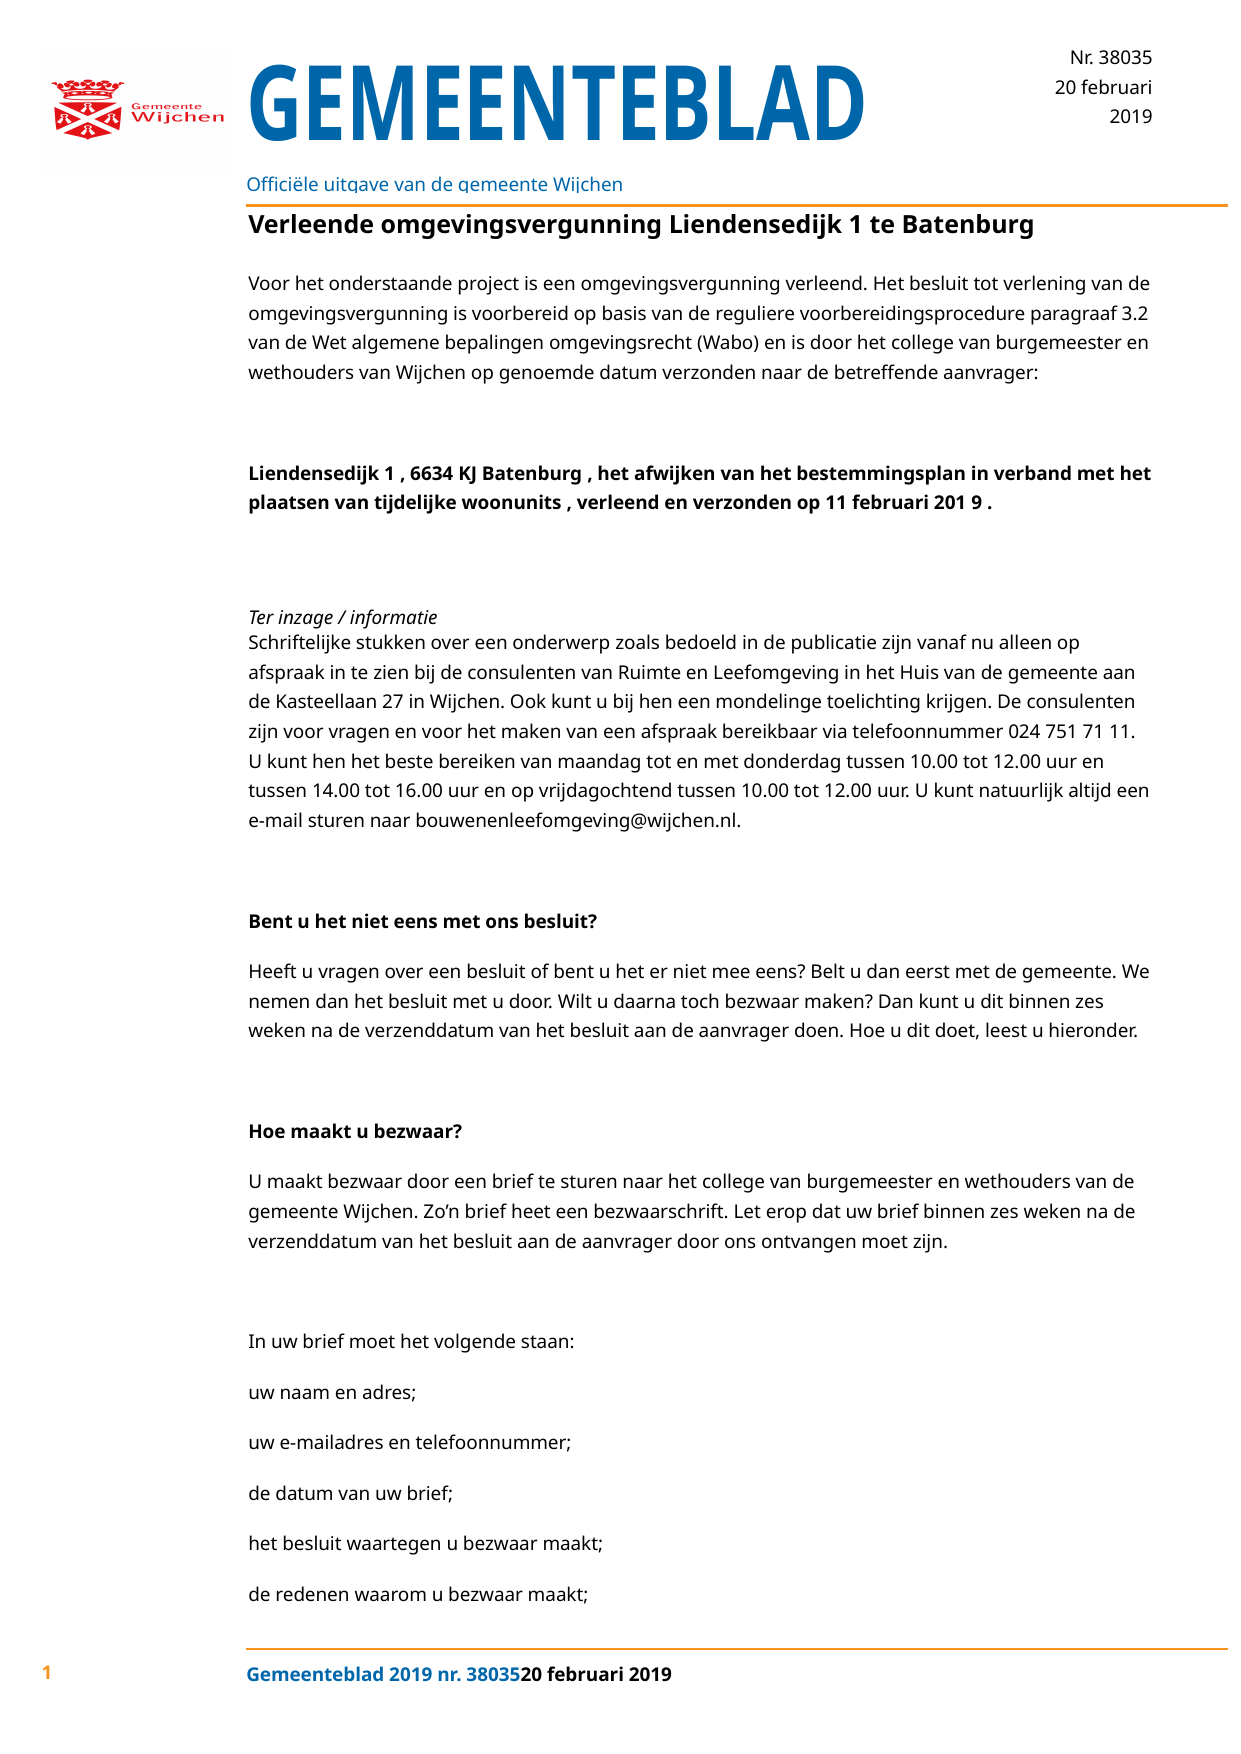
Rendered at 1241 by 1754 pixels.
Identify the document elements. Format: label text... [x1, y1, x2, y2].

text Bent u het niet eens met ons besluit? [248, 908, 1152, 934]
text Voor het onderstaande project is een omgevingsvergunning verleend. Het besluit tot verlening van de omgevingsvergunning is voorbereid op basis van de reguliere voorbereidingsprocedure paragraaf 3.2 van de Wet algemene bepalingen omgevingsrecht (Wabo) en is door het college van burgemeester en wethouders van Wijchen op genoemde datum verzonden naar de betreffende aanvrager: [248, 270, 1152, 385]
text U maakt bezwaar door een brief te sturen naar het college van burgemeester en wethouders van de gemeente Wijchen. Zo’n brief heet een bezwaarschrift. Let erop dat uw brief binnen zes weken na de verzenddatum van het besluit aan de aanvrager door ons ontvangen moet zijn. [248, 1169, 1152, 1254]
text uw e-mailadres en telefoonnummer; [248, 1429, 1152, 1455]
text Schriftelijke stukken over een onderwerp zoals bedoeld in de publicatie zijn vanaf nu alleen op afspraak in te zien bij de consulenten van Ruimte en Leefomgeving in het Huis van de gemeente aan de Kasteellaan 27 in Wijchen. Ook kunt u bij hen een mondelinge toelichting krijgen. De consulenten zijn voor vragen en voor het maken van een afspraak bereikbaar via telefoonnummer 024 751 71 11. U kunt hen het beste bereiken van maandag tot en met donderdag tussen 10.00 tot 12.00 uur en tussen 14.00 tot 16.00 uur en op vrijdagochtend tussen 10.00 tot 12.00 uur. U kunt natuurlijk altijd een e-mail sturen naar bouwenenleefomgeving@wijchen.nl. [248, 629, 1152, 833]
text Heeft u vragen over een besluit of bent u het er niet mee eens? Belt u dan eerst met de gemeente. We nemen dan het besluit met u door. Wilt u daarna toch bezwaar maken? Dan kunt u dit binnen zes weken na de verzenddatum van het besluit aan de aanvrager doen. Hoe u dit doet, leest u hieronder. [248, 958, 1152, 1043]
text Hoe maakt u bezwaar? [248, 1118, 1152, 1144]
text het besluit waartegen u bezwaar maakt; [248, 1530, 1152, 1556]
text de redenen waarom u bezwaar maakt; [248, 1581, 1152, 1607]
text In uw brief moet het volgende staan: [248, 1329, 1152, 1354]
text uw naam en adres; [248, 1379, 1152, 1405]
text de datum van uw brief; [248, 1480, 1152, 1506]
text Verleende omgevingsvergunning Liendensedijk 1 te Batenburg [248, 207, 1152, 241]
picture [41, 47, 231, 172]
text Ter inzage / informatie [248, 604, 1152, 629]
text Liendensedijk 1 , 6634 KJ Batenburg , het afwijken van het bestemmingsplan in verband met het plaatsen van tijdelijke woonunits , verleend en verzonden op 11 februari 201 9 . [248, 460, 1152, 515]
